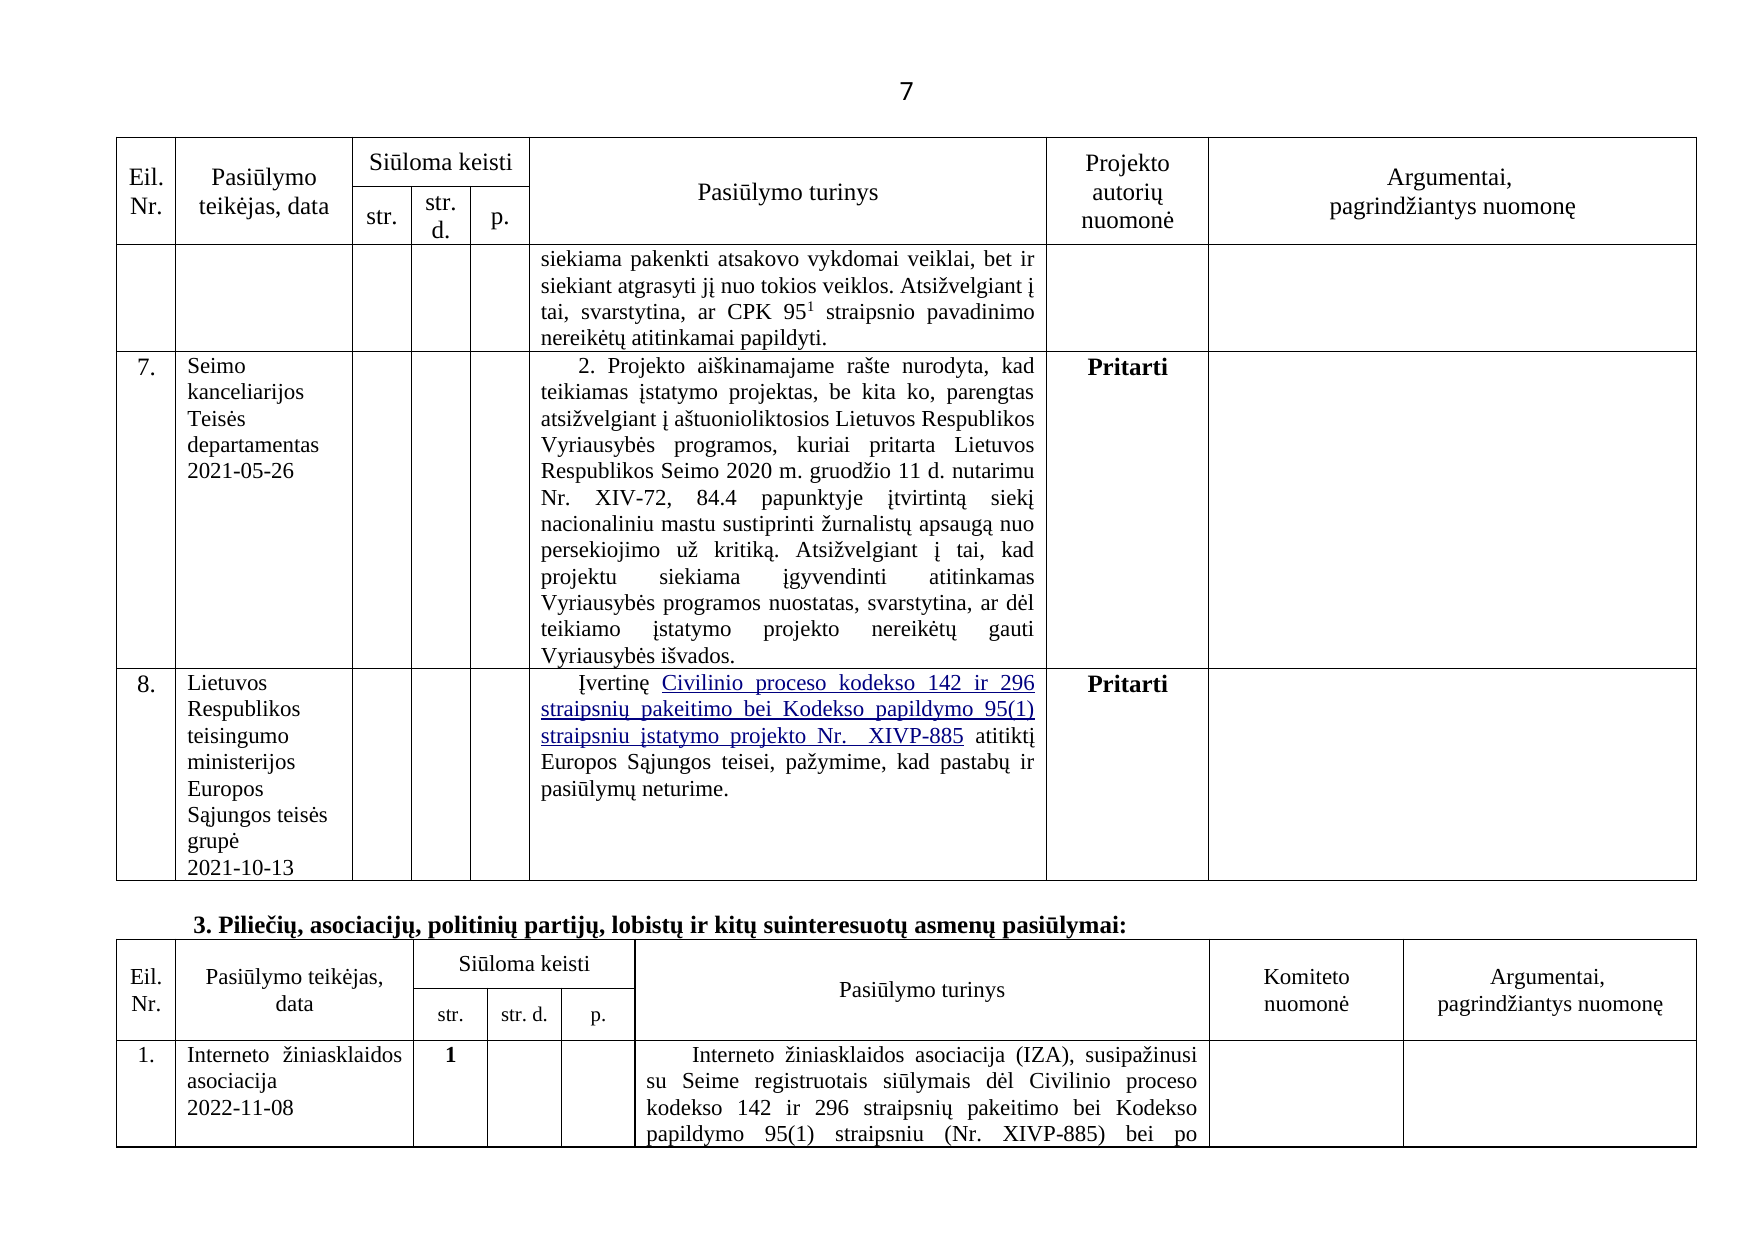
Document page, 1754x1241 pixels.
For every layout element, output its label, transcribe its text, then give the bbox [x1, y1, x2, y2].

table_cell 1 [414, 1041, 487, 1146]
table_cell [353, 669, 411, 880]
table_cell [412, 669, 470, 880]
subtitle 3. Piliečių, asociacijų, politinių partijų, lobistų ir kitų suinteresuotų asmenų pasiūlymai: [118, 910, 1695, 938]
table_cell Lietuvos Respublikos teisingumo ministerijos Europos Sąjungos teisės grupė 2021-10-13 [176, 669, 352, 880]
table_cell Interneto žiniasklaidos asociacija (IZA), susipažinusi su Seime registruotais siūlymais dėl Civilinio proceso kodekso 142 ir 296 straipsnių pakeitimo bei Kodekso papildymo 95(1) straipsniu (Nr. XIVP-885) bei po [636, 1041, 1209, 1146]
table_cell [1404, 1041, 1696, 1146]
table_cell [353, 245, 411, 351]
table_header Siūloma keisti [353, 138, 529, 186]
table_cell Įvertinę Civilinio proceso kodekso 142 ir 296 straipsnių pakeitimo bei Kodekso papildymo 95(1) straipsniu įstatymo projekto Nr. XIVP-885 atitiktį Europos Sąjungos teisei, pažymime, kad pastabų ir pasiūlymų neturime. [530, 669, 1046, 880]
table_header Pasiūlymo teikėjas, data [176, 940, 413, 1040]
table_cell Pritarti [1047, 669, 1208, 880]
table_cell [471, 352, 529, 668]
table_header Eil. Nr. [117, 138, 175, 244]
table_cell [1047, 245, 1208, 351]
table_cell siekiama pakenkti atsakovo vykdomai veiklai, bet ir siekiant atgrasyti jį nuo tokios veiklos. Atsižvelgiant į tai, svarstytina, ar CPK 951 straipsnio pavadinimo nereikėtų atitinkamai papildyti. [530, 245, 1046, 351]
table_cell 7. [117, 352, 175, 668]
table_cell Seimo kanceliarijos Teisės departamentas 2021-05-26 [176, 352, 352, 668]
table_header Siūloma keisti [414, 940, 634, 988]
table_header Pasiūlymo turinys [530, 138, 1046, 244]
table_cell p. [562, 989, 634, 1040]
table_header Pasiūlymo turinys [636, 940, 1209, 1040]
table_cell Interneto žiniasklaidos asociacija 2022-11-08 [176, 1041, 413, 1146]
table_cell Pritarti [1047, 352, 1208, 668]
table_cell str. [414, 989, 487, 1040]
table_header Eil. Nr. [117, 940, 175, 1040]
table_cell [471, 245, 529, 351]
table_cell 1. [117, 1041, 175, 1146]
table_cell [1209, 669, 1696, 880]
table_cell str. d. [488, 989, 561, 1040]
table_header Pasiūlymo teikėjas, data [176, 138, 352, 244]
table_header Argumentai, pagrindžiantys nuomonę [1209, 138, 1696, 244]
table_cell [1209, 245, 1696, 351]
table_cell 2. Projekto aiškinamajame rašte nurodyta, kad teikiamas įstatymo projektas, be kita ko, parengtas atsižvelgiant į aštuonioliktosios Lietuvos Respublikos Vyriausybės programos, kuriai pritarta Lietuvos Respublikos Seimo 2020 m. gruodžio 11 d. nutarimu Nr. XIV-72, 84.4 papunktyje įtvirtintą siekį nacionaliniu mastu sustiprinti žurnalistų apsaugą nuo persekiojimo už kritiką. Atsižvelgiant į tai, kad projektu siekiama įgyvendinti atitinkamas Vyriausybės programos nuostatas, svarstytina, ar dėl teikiamo įstatymo projekto nereikėtų gauti Vyriausybės išvados. [530, 352, 1046, 668]
table_cell [1209, 352, 1696, 668]
table_cell [1210, 1041, 1403, 1146]
table_cell [117, 245, 175, 351]
table_cell [176, 245, 352, 351]
table_header Argumentai, pagrindžiantys nuomonę [1404, 940, 1696, 1040]
table_cell [412, 245, 470, 351]
table_header Komiteto nuomonė [1210, 940, 1403, 1040]
table_cell 8. [117, 669, 175, 880]
table_cell str. d. [412, 187, 470, 244]
table_header Projekto autorių nuomonė [1047, 138, 1208, 244]
table_cell str. [353, 187, 411, 244]
table_cell [471, 669, 529, 880]
table_cell [562, 1041, 634, 1146]
table_cell [488, 1041, 561, 1146]
table_cell [412, 352, 470, 668]
table_cell [353, 352, 411, 668]
table_cell p. [471, 187, 529, 244]
